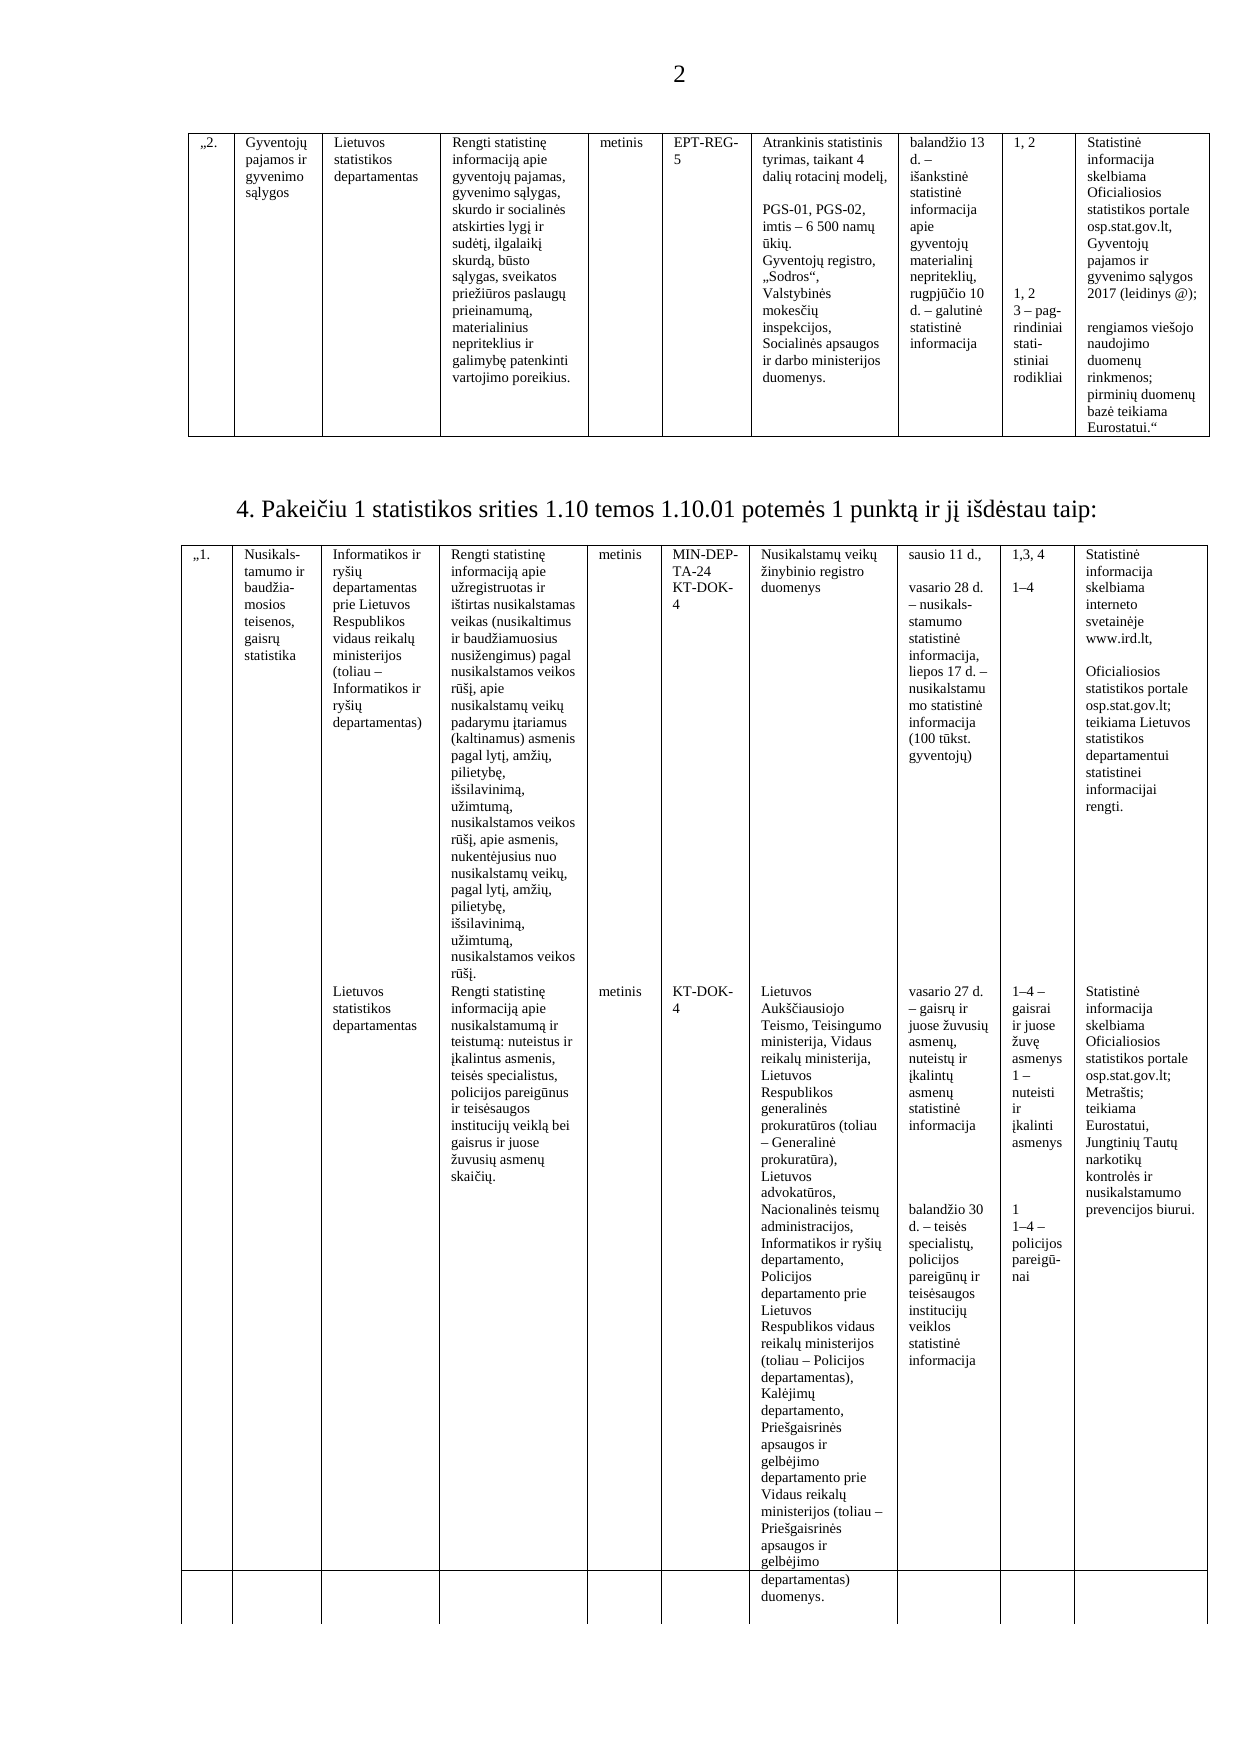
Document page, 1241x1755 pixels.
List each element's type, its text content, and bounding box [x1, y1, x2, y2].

table_header 1,3, 4 1–4 [1001, 546, 1074, 982]
table_cell [1001, 1571, 1074, 1624]
table_header „2. [189, 134, 234, 436]
table_cell [233, 983, 321, 1570]
table_header 1, 2 1, 2 3 – pag-rindiniai stati-stiniai rodikliai [1003, 134, 1075, 436]
table_cell [182, 983, 232, 1570]
table_header Atrankinis statistinis tyrimas, taikant 4 dalių rotacinį modelį, PGS-01, PGS-02, imtis – 6 500 namų ūkių. Gyventojų registro, „Sodros“, Valstybinės mokesčių inspekcijos, Socialinės apsaugos ir darbo ministerijos duomenys. [752, 134, 898, 436]
table_cell [898, 1571, 1000, 1624]
table_cell [322, 1571, 439, 1624]
table_cell [182, 1571, 232, 1624]
table_header „1. [182, 546, 232, 982]
table_cell departamentas) duomenys. [750, 1571, 897, 1624]
table_header Rengti statistinę informaciją apie užregistruotas ir ištirtas nusikalstamas veikas (nusikaltimus ir baudžiamuosius nusižengimus) pagal nusikalstamos veikos rūšį, apie nusikalstamų veikų padarymu įtariamus (kaltinamus) asmenis pagal lytį, amžių, pilietybę, išsilavinimą, užimtumą, nusikalstamos veikos rūšį, apie asmenis, nukentėjusius nuo nusikalstamų veikų, pagal lytį, amžių, pilietybę, išsilavinimą, užimtumą, nusikalstamos veikos rūšį. [440, 546, 587, 982]
text 4. Pakeičiu 1 statistikos srities 1.10 temos 1.10.01 potemės 1 punktą ir jį išdėstau taip: [177, 494, 1181, 523]
table_cell [1075, 1571, 1207, 1624]
table_cell [662, 1571, 749, 1624]
table_header balandžio 13 d. – išankstinė statistinė informacija apie gyventojų materialinį nepriteklių, rugpjūčio 10 d. – galutinė statistinė informacija [899, 134, 1002, 436]
table_cell Rengti statistinę informaciją apie nusikalstamumą ir teistumą: nuteistus ir įkalintus asmenis, teisės specialistus, policijos pareigūnus ir teisėsaugos institucijų veiklą bei gaisrus ir juose žuvusių asmenų skaičių. [440, 983, 587, 1570]
table_cell 1–4 – gaisrai ir juose žuvę asmenys 1 – nuteisti ir įkalinti asmenys 1 1–4 – policijos pareigū-nai [1001, 983, 1074, 1570]
table_cell Lietuvos statistikos departamentas [322, 983, 439, 1570]
table_header metinis [589, 134, 662, 436]
table_header Gyventojų pajamos ir gyvenimo sąlygos [235, 134, 322, 436]
table_header MIN-DEP-TA-24 KT-DOK-4 [662, 546, 749, 982]
table_cell KT-DOK-4 [662, 983, 749, 1570]
table_header Statistinė informacija skelbiama Oficialiosios statistikos portale osp.stat.gov.lt, Gyventojų pajamos ir gyvenimo sąlygos 2017 (leidinys @); rengiamos viešojo naudojimo duomenų rinkmenos; pirminių duomenų bazė teikiama Eurostatui.“ [1076, 134, 1209, 436]
table_header Informatikos ir ryšių departamentas prie Lietuvos Respublikos vidaus reikalų ministerijos (toliau – Informatikos ir ryšių departamentas) [322, 546, 439, 982]
table_cell Lietuvos Aukščiausiojo Teismo, Teisingumo ministerija, Vidaus reikalų ministerija, Lietuvos Respublikos generalinės prokuratūros (toliau – Generalinė prokuratūra), Lietuvos advokatūros, Nacionalinės teismų administracijos, Informatikos ir ryšių departamento, Policijos departamento prie Lietuvos Respublikos vidaus reikalų ministerijos (toliau – Policijos departamentas), Kalėjimų departamento, Priešgaisrinės apsaugos ir gelbėjimo departamento prie Vidaus reikalų ministerijos (toliau – Priešgaisrinės apsaugos ir gelbėjimo [750, 982, 897, 1570]
table_header [134, 545, 181, 982]
table_header EPT-REG-5 [663, 134, 751, 436]
table_cell Statistinė informacija skelbiama Oficialiosios statistikos portale osp.stat.gov.lt; Metraštis; teikiama Eurostatui, Jungtinių Tautų narkotikų kontrolės ir nusikalstamumo prevencijos biurui. [1075, 983, 1207, 1570]
table_header metinis [588, 546, 661, 982]
table_header Nusikals-tamumo ir baudžia-mosios teisenos, gaisrų statistika [233, 546, 321, 982]
table_cell [233, 1571, 321, 1624]
table_cell [588, 1571, 661, 1624]
table_header Lietuvos statistikos departamentas [323, 134, 440, 436]
table_cell [134, 982, 181, 1570]
table_cell vasario 27 d. – gaisrų ir juose žuvusių asmenų, nuteistų ir įkalintų asmenų statistinė informacija balandžio 30 d. – teisės specialistų, policijos pareigūnų ir teisėsaugos institucijų veiklos statistinė informacija [898, 983, 1000, 1570]
table_header Nusikalstamų veikų žinybinio registro duomenys [750, 546, 897, 982]
table_cell [440, 1571, 587, 1624]
table_header Rengti statistinę informaciją apie gyventojų pajamas, gyvenimo sąlygas, skurdo ir socialinės atskirties lygį ir sudėtį, ilgalaikį skurdą, būsto sąlygas, sveikatos priežiūros paslaugų prieinamumą, materialinius nepriteklius ir galimybę patenkinti vartojimo poreikius. [441, 134, 588, 436]
table_header Statistinė informacija skelbiama interneto svetainėje www.ird.lt, Oficialiosios statistikos portale osp.stat.gov.lt; teikiama Lietuvos statistikos departamentui statistinei informacijai rengti. [1075, 546, 1207, 982]
table_cell [134, 1570, 181, 1624]
table_cell metinis [588, 983, 661, 1570]
table_header sausio 11 d., vasario 28 d. – nusikals-stamumo statistinė informacija, liepos 17 d. – nusikalstamumo statistinė informacija (100 tūkst. gyventojų) [898, 546, 1000, 982]
